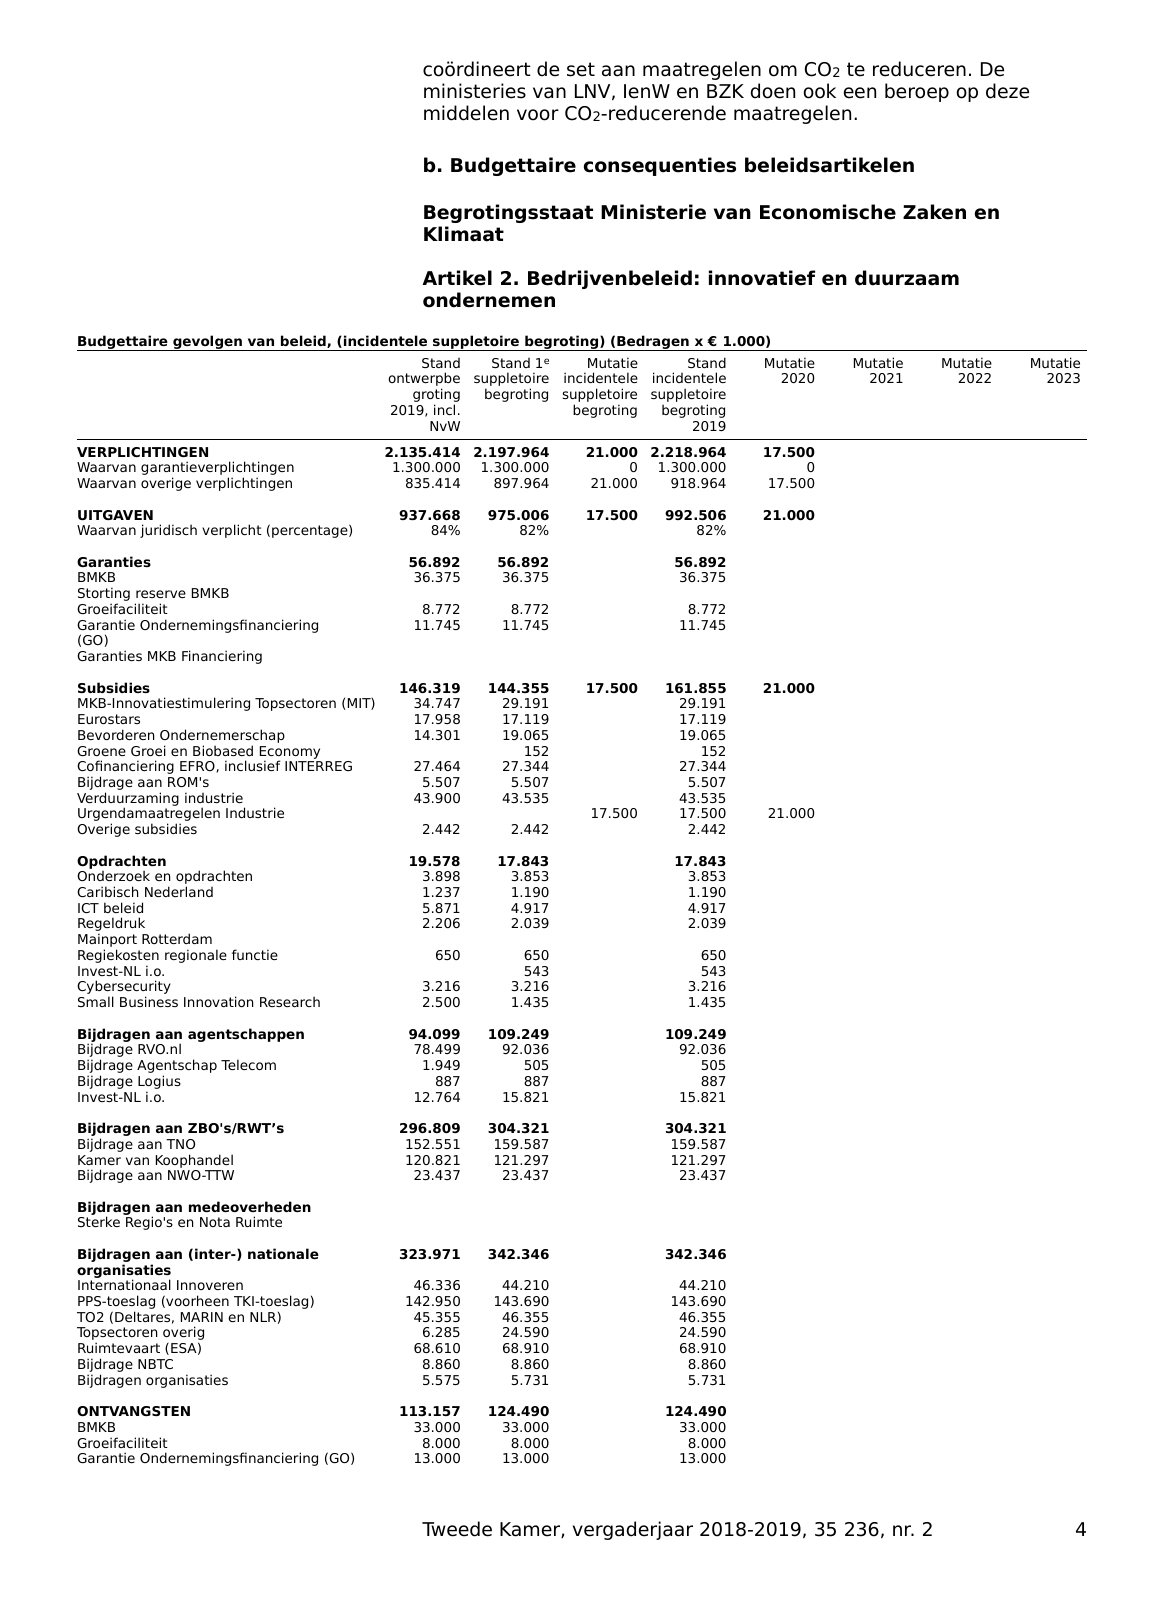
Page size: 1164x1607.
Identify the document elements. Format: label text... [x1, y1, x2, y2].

table_cell Onderzoek en opdrachten [77, 869, 378, 885]
table_cell [732, 838, 821, 853]
table_cell 124.490 [644, 1404, 732, 1420]
table_cell [998, 1325, 1087, 1341]
table_cell 23.437 [466, 1168, 555, 1184]
table_cell [821, 1341, 909, 1357]
table_cell 121.297 [644, 1152, 732, 1168]
table_cell Mutatie 2023 [998, 351, 1087, 439]
table_cell [466, 1011, 555, 1026]
table_cell [821, 602, 909, 617]
table_cell [821, 1011, 909, 1026]
table_cell [555, 1310, 644, 1325]
table_cell [555, 728, 644, 743]
table_cell [821, 869, 909, 885]
table_cell [555, 1341, 644, 1357]
table_cell 2.500 [378, 995, 466, 1011]
table_cell Mutatie 2020 [732, 351, 821, 439]
table_cell [821, 1089, 909, 1105]
table_cell [555, 948, 644, 963]
table_cell 0 [732, 460, 821, 476]
table_cell [77, 1011, 378, 1026]
table_cell Opdrachten [77, 854, 378, 869]
table_cell [909, 1231, 998, 1247]
table_cell 2.442 [644, 822, 732, 838]
table_cell [732, 1121, 821, 1137]
table_cell [998, 1121, 1087, 1137]
table_cell [998, 1341, 1087, 1357]
table_cell 0 [555, 460, 644, 476]
table_cell [555, 1089, 644, 1105]
table_cell [998, 1435, 1087, 1451]
table_cell [644, 492, 732, 507]
table_cell 56.892 [644, 555, 732, 570]
table_cell [909, 1026, 998, 1042]
table_cell 17.500 [555, 680, 644, 696]
table_cell 1.300.000 [378, 460, 466, 476]
table_cell 44.210 [466, 1278, 555, 1294]
table_cell [555, 854, 644, 869]
table_cell [555, 759, 644, 775]
table_cell [821, 712, 909, 728]
table_cell [555, 885, 644, 901]
table_cell [644, 932, 732, 948]
table_cell [909, 964, 998, 979]
table_cell [998, 1404, 1087, 1420]
table_cell [732, 1042, 821, 1058]
table_cell [555, 822, 644, 838]
table_cell Stand 1e suppletoire begroting [466, 351, 555, 439]
table_cell 46.336 [378, 1278, 466, 1294]
table_cell [555, 1026, 644, 1042]
table_cell [821, 1231, 909, 1247]
table_cell 68.910 [466, 1341, 555, 1357]
table_cell 68.910 [644, 1341, 732, 1357]
table_cell [77, 838, 378, 853]
table_cell [821, 1373, 909, 1388]
table_cell 46.355 [466, 1310, 555, 1325]
table_cell [909, 743, 998, 759]
table_cell [909, 916, 998, 932]
table_cell [998, 1247, 1087, 1278]
table_cell [466, 1105, 555, 1121]
table_cell 650 [466, 948, 555, 963]
table_cell [909, 1105, 998, 1121]
table_cell [998, 680, 1087, 696]
table_cell Cofinanciering EFRO, inclusief INTERREG [77, 759, 378, 775]
table_cell [821, 822, 909, 838]
table_cell [909, 869, 998, 885]
table_cell [77, 1388, 378, 1404]
table_cell 94.099 [378, 1026, 466, 1042]
table_cell 19.065 [466, 728, 555, 743]
table_cell [77, 665, 378, 680]
table_cell [821, 1435, 909, 1451]
table_cell [555, 1215, 644, 1231]
table_cell [644, 539, 732, 554]
table_cell 27.344 [644, 759, 732, 775]
table_cell 159.587 [644, 1137, 732, 1152]
table_cell Stand incidentele suppletoire begroting 2019 [644, 351, 732, 439]
table_cell [998, 885, 1087, 901]
table_cell 44.210 [644, 1278, 732, 1294]
table_cell [821, 932, 909, 948]
table_cell [466, 1215, 555, 1231]
table_cell Garanties MKB Financiering [77, 649, 378, 665]
table_cell 304.321 [644, 1121, 732, 1137]
table_cell Mainport Rotterdam [77, 932, 378, 948]
table_cell [998, 1310, 1087, 1325]
table_cell [821, 728, 909, 743]
table_cell 2.135.414 [378, 440, 466, 460]
table_cell [378, 586, 466, 602]
table_cell Waarvan overige verplichtingen [77, 476, 378, 492]
table_cell Mutatie 2021 [821, 351, 909, 439]
table_cell 2.197.964 [466, 440, 555, 460]
table_cell [732, 1184, 821, 1199]
table_cell [732, 696, 821, 712]
table_cell 11.745 [644, 618, 732, 649]
table_cell 887 [466, 1074, 555, 1089]
table_cell [821, 1404, 909, 1420]
table_cell [77, 1231, 378, 1247]
table_cell [77, 539, 378, 554]
table_cell [998, 869, 1087, 885]
table_cell [555, 1357, 644, 1372]
table_cell 650 [378, 948, 466, 963]
table_cell Subsidies [77, 680, 378, 696]
table_cell [644, 1011, 732, 1026]
table_cell [821, 618, 909, 649]
table_cell 46.355 [644, 1310, 732, 1325]
table_cell [644, 838, 732, 853]
table_cell [644, 1231, 732, 1247]
table_cell [555, 743, 644, 759]
table_cell [909, 1451, 998, 1467]
table_cell [644, 1200, 732, 1215]
table_cell [909, 1388, 998, 1404]
table_cell [466, 1231, 555, 1247]
table_cell [998, 1058, 1087, 1074]
table_cell [909, 696, 998, 712]
table_cell [821, 775, 909, 791]
table_cell Mutatie 2022 [909, 351, 998, 439]
table_cell [821, 460, 909, 476]
table_cell 8.772 [466, 602, 555, 617]
table_header Budgettaire gevolgen van beleid, (incidentele suppletoire begroting) (Bedragen x € 1.000) [77, 334, 1087, 350]
table_cell [555, 602, 644, 617]
table_cell 3.853 [644, 869, 732, 885]
table_cell [821, 759, 909, 775]
table_cell [732, 523, 821, 539]
table_cell [998, 649, 1087, 665]
table_cell [378, 743, 466, 759]
table_cell [998, 602, 1087, 617]
table_cell [909, 822, 998, 838]
table_cell [909, 649, 998, 665]
table_cell Garantie Ondernemingsfinanciering (GO) [77, 1451, 378, 1467]
table_cell [644, 1388, 732, 1404]
table_cell [998, 508, 1087, 523]
table_cell [555, 1152, 644, 1168]
table_cell 8.000 [644, 1435, 732, 1451]
table_cell 323.971 [378, 1247, 466, 1278]
table_cell Invest-NL i.o. [77, 964, 378, 979]
table_cell 8.000 [378, 1435, 466, 1451]
table_cell [732, 1089, 821, 1105]
table_cell 113.157 [378, 1404, 466, 1420]
table_cell 17.119 [644, 712, 732, 728]
table_cell [998, 932, 1087, 948]
table_cell 19.578 [378, 854, 466, 869]
table_cell [998, 1278, 1087, 1294]
table_cell [909, 791, 998, 806]
table_cell [821, 916, 909, 932]
table_cell Regiekosten regionale functie [77, 948, 378, 963]
table_cell [732, 791, 821, 806]
table_cell [998, 1420, 1087, 1435]
table_cell 152 [644, 743, 732, 759]
table_cell 8.772 [644, 602, 732, 617]
table_cell 2.442 [378, 822, 466, 838]
table_cell Stand ontwerpbegroting 2019, incl. NvW [378, 351, 466, 439]
table_cell [555, 964, 644, 979]
table_cell [378, 649, 466, 665]
table_cell 1.237 [378, 885, 466, 901]
table_cell [644, 586, 732, 602]
table_cell MKB-Innovatiestimulering Topsectoren (MIT) [77, 696, 378, 712]
table_cell 4.917 [466, 901, 555, 916]
table_cell Waarvan garantieverplichtingen [77, 460, 378, 476]
table_cell Bijdrage Logius [77, 1074, 378, 1089]
table_cell Sterke Regio's en Nota Ruimte [77, 1215, 378, 1231]
table_cell [821, 649, 909, 665]
table_cell [732, 539, 821, 554]
table_cell [998, 948, 1087, 963]
table_cell Waarvan juridisch verplicht (percentage) [77, 523, 378, 539]
table_cell [998, 916, 1087, 932]
table_cell Bijdrage aan TNO [77, 1137, 378, 1152]
table_cell Mutatie incidentele suppletoire begroting [555, 351, 644, 439]
table_cell 3.853 [466, 869, 555, 885]
table_cell 8.772 [378, 602, 466, 617]
table_cell [466, 492, 555, 507]
table_cell [909, 1404, 998, 1420]
table_cell [909, 1074, 998, 1089]
table_cell [998, 460, 1087, 476]
table_cell [732, 759, 821, 775]
table_cell [466, 665, 555, 680]
table_cell [821, 948, 909, 963]
table_cell 142.950 [378, 1294, 466, 1309]
table_cell 2.206 [378, 916, 466, 932]
table_cell 17.500 [732, 440, 821, 460]
table_cell Groeifaciliteit [77, 602, 378, 617]
table_cell [555, 1074, 644, 1089]
table_cell [998, 1200, 1087, 1215]
table_cell [644, 1105, 732, 1121]
table_cell [998, 1026, 1087, 1042]
table_cell [555, 901, 644, 916]
table_cell [909, 460, 998, 476]
table_cell [821, 539, 909, 554]
table_cell [998, 979, 1087, 995]
table_cell [378, 1215, 466, 1231]
table_cell 82% [466, 523, 555, 539]
table_cell 5.507 [378, 775, 466, 791]
table_cell VERPLICHTINGEN [77, 440, 378, 460]
table_cell [466, 649, 555, 665]
table_cell 2.442 [466, 822, 555, 838]
table_cell 36.375 [466, 570, 555, 586]
table_cell [378, 492, 466, 507]
table_cell [732, 1152, 821, 1168]
table_cell 27.464 [378, 759, 466, 775]
table_cell 45.355 [378, 1310, 466, 1325]
table_cell 1.435 [466, 995, 555, 1011]
table_cell 14.301 [378, 728, 466, 743]
table_cell [732, 1105, 821, 1121]
table_cell [909, 1121, 998, 1137]
table_cell [998, 995, 1087, 1011]
table_cell [821, 1105, 909, 1121]
table_cell [909, 476, 998, 492]
table_cell [732, 1231, 821, 1247]
table_cell ICT beleid [77, 901, 378, 916]
table_cell 11.745 [378, 618, 466, 649]
table_cell Bijdragen aan medeoverheden [77, 1200, 378, 1215]
table_cell [909, 1184, 998, 1199]
table_cell 342.346 [644, 1247, 732, 1278]
table_cell [821, 476, 909, 492]
table_cell Bijdragen aan agentschappen [77, 1026, 378, 1042]
table_cell [821, 1042, 909, 1058]
table_cell [998, 1231, 1087, 1247]
table_cell [555, 1200, 644, 1215]
table_cell [732, 618, 821, 649]
table_cell [909, 1278, 998, 1294]
table_cell [821, 964, 909, 979]
table_cell [998, 854, 1087, 869]
table_cell 82% [644, 523, 732, 539]
table_cell 1.300.000 [644, 460, 732, 476]
table_cell [821, 1184, 909, 1199]
table_cell Invest-NL i.o. [77, 1089, 378, 1105]
table_cell 6.285 [378, 1325, 466, 1341]
table_cell [821, 743, 909, 759]
table_cell 8.860 [644, 1357, 732, 1372]
table_cell 13.000 [644, 1451, 732, 1467]
table_cell 143.690 [644, 1294, 732, 1309]
table_cell [732, 1420, 821, 1435]
table_cell [378, 964, 466, 979]
table_cell 2.039 [644, 916, 732, 932]
table_cell [732, 822, 821, 838]
table_cell [998, 492, 1087, 507]
table_cell 650 [644, 948, 732, 963]
table_cell [378, 1105, 466, 1121]
table_cell [998, 1089, 1087, 1105]
table_cell [555, 791, 644, 806]
table_cell 1.190 [466, 885, 555, 901]
table_cell [821, 1278, 909, 1294]
table_cell Small Business Innovation Research [77, 995, 378, 1011]
table_cell 5.507 [644, 775, 732, 791]
table_cell 12.764 [378, 1089, 466, 1105]
table_cell [998, 712, 1087, 728]
table_cell [909, 1137, 998, 1152]
table_cell 34.747 [378, 696, 466, 712]
table_cell [732, 1373, 821, 1388]
table_cell [821, 1388, 909, 1404]
table_cell 23.437 [378, 1168, 466, 1184]
table_cell Storting reserve BMKB [77, 586, 378, 602]
table_cell 109.249 [466, 1026, 555, 1042]
table_cell 21.000 [732, 680, 821, 696]
table_cell [909, 995, 998, 1011]
table_cell [998, 806, 1087, 822]
table_cell [821, 1074, 909, 1089]
table_cell [821, 1310, 909, 1325]
table_cell [821, 586, 909, 602]
table_cell Bijdragen organisaties [77, 1373, 378, 1388]
table_cell 1.190 [644, 885, 732, 901]
table_cell 543 [466, 964, 555, 979]
table_cell [998, 1168, 1087, 1184]
table_cell [998, 1294, 1087, 1309]
table_cell [998, 618, 1087, 649]
table_cell [644, 1184, 732, 1199]
table_cell [732, 743, 821, 759]
table_cell 2.039 [466, 916, 555, 932]
table_cell 8.860 [466, 1357, 555, 1372]
table_cell [821, 791, 909, 806]
table_cell 143.690 [466, 1294, 555, 1309]
table_cell [821, 885, 909, 901]
table_cell BMKB [77, 570, 378, 586]
table_cell [998, 901, 1087, 916]
table_cell [821, 1200, 909, 1215]
table_cell [909, 854, 998, 869]
table_cell [998, 838, 1087, 853]
table_cell [909, 665, 998, 680]
table_cell [909, 1089, 998, 1105]
table_cell [909, 1215, 998, 1231]
table_cell 342.346 [466, 1247, 555, 1278]
table_cell [555, 555, 644, 570]
table_cell 21.000 [732, 806, 821, 822]
table_cell [466, 586, 555, 602]
table_cell [909, 728, 998, 743]
table_cell [732, 570, 821, 586]
table_cell [821, 995, 909, 1011]
table_cell [998, 1105, 1087, 1121]
table_cell [378, 1011, 466, 1026]
table_cell [555, 649, 644, 665]
table_cell 3.216 [378, 979, 466, 995]
table_cell [732, 1011, 821, 1026]
table_cell [555, 1168, 644, 1184]
table_cell [555, 539, 644, 554]
table_cell [732, 948, 821, 963]
table_cell [732, 1357, 821, 1372]
table_cell 68.610 [378, 1341, 466, 1357]
table_cell [998, 791, 1087, 806]
table_cell [909, 1168, 998, 1184]
table_cell 17.843 [466, 854, 555, 869]
table_cell [732, 1388, 821, 1404]
table_cell [466, 1388, 555, 1404]
table_cell [909, 1294, 998, 1309]
table_cell [821, 1357, 909, 1372]
table_cell Garantie Ondernemingsfinanciering (GO) [77, 618, 378, 649]
subtitle Artikel 2. Bedrijvenbeleid: innovatief en duurzaam ondernemen [422, 268, 1087, 312]
table_cell [732, 1058, 821, 1074]
table_cell 120.821 [378, 1152, 466, 1168]
table_cell [555, 869, 644, 885]
table_cell [555, 523, 644, 539]
table_cell [998, 1011, 1087, 1026]
table_cell [909, 1435, 998, 1451]
table_cell [732, 586, 821, 602]
table_cell Bijdrage NBTC [77, 1357, 378, 1372]
table_cell [555, 492, 644, 507]
table_cell [732, 979, 821, 995]
table_cell [732, 1074, 821, 1089]
table_cell [555, 1121, 644, 1137]
table_cell Bijdrage Agentschap Telecom [77, 1058, 378, 1074]
table_cell [998, 1042, 1087, 1058]
table_cell [909, 1058, 998, 1074]
table_cell Regeldruk [77, 916, 378, 932]
table_cell 1.949 [378, 1058, 466, 1074]
table_cell [555, 1420, 644, 1435]
table_cell [821, 523, 909, 539]
table_cell 11.745 [466, 618, 555, 649]
table_cell [998, 1074, 1087, 1089]
table_cell Cybersecurity [77, 979, 378, 995]
table_cell Bijdragen aan (inter-) nationale organisaties [77, 1247, 378, 1278]
table_cell [909, 1042, 998, 1058]
table_cell [555, 1325, 644, 1341]
table_cell [998, 1215, 1087, 1231]
table_cell [998, 523, 1087, 539]
table_cell Groeifaciliteit [77, 1435, 378, 1451]
table_cell [821, 806, 909, 822]
table_cell [909, 775, 998, 791]
table_cell [909, 901, 998, 916]
table_cell [466, 1200, 555, 1215]
table_cell [821, 1420, 909, 1435]
table_cell [732, 964, 821, 979]
table_cell [555, 1404, 644, 1420]
table_cell [732, 1026, 821, 1042]
table_cell [555, 1373, 644, 1388]
table_cell [998, 665, 1087, 680]
table_cell [555, 665, 644, 680]
table_cell 5.575 [378, 1373, 466, 1388]
table_cell [555, 712, 644, 728]
table_cell 56.892 [378, 555, 466, 570]
table_cell 159.587 [466, 1137, 555, 1152]
table_cell 23.437 [644, 1168, 732, 1184]
table_cell [732, 602, 821, 617]
table_cell 918.964 [644, 476, 732, 492]
table_cell [732, 932, 821, 948]
table_cell 2.218.964 [644, 440, 732, 460]
table_cell UITGAVEN [77, 508, 378, 523]
table_cell [998, 1373, 1087, 1388]
table_cell 992.506 [644, 508, 732, 523]
table_cell 3.216 [466, 979, 555, 995]
table_cell [378, 838, 466, 853]
table_cell 19.065 [644, 728, 732, 743]
table_cell [998, 1152, 1087, 1168]
table_cell [732, 1451, 821, 1467]
table_cell [378, 539, 466, 554]
table_cell [909, 806, 998, 822]
table_cell [821, 1247, 909, 1278]
table_cell 887 [378, 1074, 466, 1089]
table_cell 937.668 [378, 508, 466, 523]
table_cell [998, 1357, 1087, 1372]
table_cell Ruimtevaart (ESA) [77, 1341, 378, 1357]
table_cell 152 [466, 743, 555, 759]
table_cell 43.900 [378, 791, 466, 806]
table_cell Bijdragen aan ZBO's/RWT’s [77, 1121, 378, 1137]
table_cell 144.355 [466, 680, 555, 696]
table_cell Caribisch Nederland [77, 885, 378, 901]
table_cell 109.249 [644, 1026, 732, 1042]
table_cell 1.300.000 [466, 460, 555, 476]
table_cell [821, 1152, 909, 1168]
table_cell [732, 1247, 821, 1278]
table_cell [998, 728, 1087, 743]
table_cell [909, 1357, 998, 1372]
table_cell [644, 1215, 732, 1231]
table_cell [732, 1278, 821, 1294]
table_cell [909, 1373, 998, 1388]
table_cell BMKB [77, 1420, 378, 1435]
table_cell [998, 476, 1087, 492]
table_cell [732, 712, 821, 728]
table_cell 8.860 [378, 1357, 466, 1372]
table_cell Urgendamaatregelen Industrie [77, 806, 378, 822]
table_cell Kamer van Koophandel [77, 1152, 378, 1168]
table_cell 505 [466, 1058, 555, 1074]
table_cell [998, 696, 1087, 712]
table_cell [998, 822, 1087, 838]
table_cell [821, 854, 909, 869]
table_cell 152.551 [378, 1137, 466, 1152]
table_cell [555, 979, 644, 995]
table_cell [555, 1184, 644, 1199]
table_cell [998, 570, 1087, 586]
table_cell [644, 665, 732, 680]
table_cell [555, 995, 644, 1011]
table_cell 36.375 [644, 570, 732, 586]
table_cell [732, 555, 821, 570]
table_cell [466, 1184, 555, 1199]
table_cell 92.036 [644, 1042, 732, 1058]
table_cell [821, 838, 909, 853]
table_cell TO2 (Deltares, MARIN en NLR) [77, 1310, 378, 1325]
table_cell 43.535 [644, 791, 732, 806]
table_cell [555, 1435, 644, 1451]
subtitle Begrotingsstaat Ministerie van Economische Zaken en Klimaat [422, 202, 1087, 246]
table_cell [732, 885, 821, 901]
table_cell [466, 838, 555, 853]
table_cell [821, 1058, 909, 1074]
table_cell [909, 948, 998, 963]
table_cell [821, 696, 909, 712]
table_cell [378, 932, 466, 948]
table_cell [821, 1294, 909, 1309]
table_cell [555, 838, 644, 853]
table_cell Bijdrage aan NWO-TTW [77, 1168, 378, 1184]
table_cell 13.000 [466, 1451, 555, 1467]
table_cell [998, 539, 1087, 554]
table_cell [732, 1200, 821, 1215]
table_cell [909, 508, 998, 523]
table_cell [909, 680, 998, 696]
table_cell 36.375 [378, 570, 466, 586]
table_cell [821, 1325, 909, 1341]
table_cell 15.821 [466, 1089, 555, 1105]
table_cell [732, 728, 821, 743]
table_cell [909, 570, 998, 586]
table_cell [909, 539, 998, 554]
table_cell [998, 1451, 1087, 1467]
table_cell [77, 1105, 378, 1121]
table_cell [732, 1325, 821, 1341]
table_cell [909, 932, 998, 948]
table_cell [732, 1310, 821, 1325]
table_cell [909, 523, 998, 539]
table_cell [732, 775, 821, 791]
table_cell [732, 665, 821, 680]
table_cell [555, 1278, 644, 1294]
table_cell 15.821 [644, 1089, 732, 1105]
table_cell [378, 1231, 466, 1247]
table_cell [378, 1388, 466, 1404]
table_cell [555, 932, 644, 948]
table_cell 146.319 [378, 680, 466, 696]
table_cell 975.006 [466, 508, 555, 523]
table_cell 43.535 [466, 791, 555, 806]
table_cell ONTVANGSTEN [77, 1404, 378, 1420]
table_cell [821, 555, 909, 570]
table_cell [909, 1310, 998, 1325]
table_cell [555, 1042, 644, 1058]
table_cell Groene Groei en Biobased Economy [77, 743, 378, 759]
table_cell 835.414 [378, 476, 466, 492]
table_cell [909, 979, 998, 995]
table_cell 33.000 [466, 1420, 555, 1435]
table_cell [909, 1152, 998, 1168]
table_cell [732, 854, 821, 869]
table_cell [909, 759, 998, 775]
table_cell [555, 1137, 644, 1152]
table_cell [732, 492, 821, 507]
table_cell 5.731 [466, 1373, 555, 1388]
table_cell [998, 555, 1087, 570]
table_cell 296.809 [378, 1121, 466, 1137]
table_cell Bijdrage aan ROM's [77, 775, 378, 791]
table_cell [378, 1184, 466, 1199]
table_cell [732, 1294, 821, 1309]
table_cell [909, 602, 998, 617]
table_cell [555, 696, 644, 712]
table_cell [909, 440, 998, 460]
table_cell 17.500 [555, 508, 644, 523]
table_cell 17.500 [644, 806, 732, 822]
table_cell 304.321 [466, 1121, 555, 1137]
table_cell [909, 555, 998, 570]
table_cell 17.500 [555, 806, 644, 822]
table_cell [909, 1247, 998, 1278]
table_cell [909, 838, 998, 853]
table_cell [998, 759, 1087, 775]
table_cell [909, 1325, 998, 1341]
table_cell 17.500 [732, 476, 821, 492]
table_cell [821, 901, 909, 916]
table_cell Eurostars [77, 712, 378, 728]
table_cell [644, 649, 732, 665]
table_cell 17.958 [378, 712, 466, 728]
table_cell 33.000 [644, 1420, 732, 1435]
table_cell Internationaal Innoveren [77, 1278, 378, 1294]
table_cell 887 [644, 1074, 732, 1089]
table_cell [821, 1137, 909, 1152]
table_cell [821, 492, 909, 507]
table_cell [732, 916, 821, 932]
table_cell [732, 649, 821, 665]
table_cell [732, 1168, 821, 1184]
table_cell [998, 440, 1087, 460]
table_cell 24.590 [466, 1325, 555, 1341]
table_cell 56.892 [466, 555, 555, 570]
table_cell [732, 1404, 821, 1420]
table_cell [77, 351, 378, 439]
table_cell [998, 743, 1087, 759]
table_cell 17.843 [644, 854, 732, 869]
table_cell [378, 665, 466, 680]
table_cell [821, 1451, 909, 1467]
table_cell Verduurzaming industrie [77, 791, 378, 806]
table_cell 5.507 [466, 775, 555, 791]
table_cell 92.036 [466, 1042, 555, 1058]
table_cell 21.000 [555, 476, 644, 492]
table_cell [821, 1121, 909, 1137]
table_cell [821, 1168, 909, 1184]
table_cell [909, 712, 998, 728]
table_cell [821, 665, 909, 680]
table_cell [998, 1184, 1087, 1199]
table_cell 124.490 [466, 1404, 555, 1420]
table_cell [378, 806, 466, 822]
table_cell 5.731 [644, 1373, 732, 1388]
table_cell 543 [644, 964, 732, 979]
table_cell PPS-toeslag (voorheen TKI-toeslag) [77, 1294, 378, 1309]
table_cell [909, 885, 998, 901]
table_cell [732, 1435, 821, 1451]
table_cell Garanties [77, 555, 378, 570]
table_cell 17.119 [466, 712, 555, 728]
table_cell 24.590 [644, 1325, 732, 1341]
table_cell Bevorderen Ondernemerschap [77, 728, 378, 743]
table_cell 161.855 [644, 680, 732, 696]
table_cell [998, 586, 1087, 602]
table_cell [732, 1137, 821, 1152]
table_cell 8.000 [466, 1435, 555, 1451]
table_cell [555, 1247, 644, 1278]
table_cell [821, 979, 909, 995]
table_cell Overige subsidies [77, 822, 378, 838]
table_cell 121.297 [466, 1152, 555, 1168]
table_cell 3.216 [644, 979, 732, 995]
table_cell 1.435 [644, 995, 732, 1011]
table_cell [821, 570, 909, 586]
table_cell [909, 1420, 998, 1435]
table_cell 5.871 [378, 901, 466, 916]
table_cell [555, 1388, 644, 1404]
table_cell 4.917 [644, 901, 732, 916]
table_cell [732, 901, 821, 916]
table_cell [555, 1105, 644, 1121]
table_cell 3.898 [378, 869, 466, 885]
table_cell [821, 508, 909, 523]
table_cell [77, 1184, 378, 1199]
table_cell 33.000 [378, 1420, 466, 1435]
table_cell 505 [644, 1058, 732, 1074]
table_cell 84% [378, 523, 466, 539]
table_cell [821, 440, 909, 460]
table_cell 29.191 [466, 696, 555, 712]
table_cell [909, 492, 998, 507]
table_cell [821, 680, 909, 696]
table_cell [732, 995, 821, 1011]
table_cell 21.000 [732, 508, 821, 523]
table_cell [555, 1011, 644, 1026]
table_cell [466, 806, 555, 822]
table_cell 78.499 [378, 1042, 466, 1058]
table_cell [555, 775, 644, 791]
table_cell [998, 775, 1087, 791]
table_cell [998, 964, 1087, 979]
table_cell [378, 1200, 466, 1215]
table_cell [909, 586, 998, 602]
table_cell 29.191 [644, 696, 732, 712]
table_cell [555, 916, 644, 932]
table_cell [909, 1200, 998, 1215]
subtitle b. Budgettaire consequenties beleidsartikelen [422, 155, 1087, 177]
table_cell [555, 1451, 644, 1467]
table_cell [555, 1294, 644, 1309]
table_cell [909, 618, 998, 649]
table_cell [909, 1341, 998, 1357]
table_cell [555, 618, 644, 649]
table_cell [466, 932, 555, 948]
table_cell 21.000 [555, 440, 644, 460]
table_cell [732, 869, 821, 885]
table_cell [555, 586, 644, 602]
text coördineert de set aan maatregelen om CO2 te reduceren. De ministeries van LNV, IenW en BZK doen ook een beroep op deze middelen voor CO2-reducerende maatregelen. [422, 59, 1087, 125]
table_cell [998, 1388, 1087, 1404]
table_cell 13.000 [378, 1451, 466, 1467]
table_cell [998, 1137, 1087, 1152]
table_cell Bijdrage RVO.nl [77, 1042, 378, 1058]
table_cell [555, 1231, 644, 1247]
table_cell [555, 570, 644, 586]
table_cell [909, 1011, 998, 1026]
table_cell [555, 1058, 644, 1074]
table_cell [732, 1215, 821, 1231]
table_cell Topsectoren overig [77, 1325, 378, 1341]
table_cell [77, 492, 378, 507]
table_cell 27.344 [466, 759, 555, 775]
table_cell 897.964 [466, 476, 555, 492]
table_cell [732, 1341, 821, 1357]
table_cell [821, 1026, 909, 1042]
table_cell [466, 539, 555, 554]
table_cell [821, 1215, 909, 1231]
